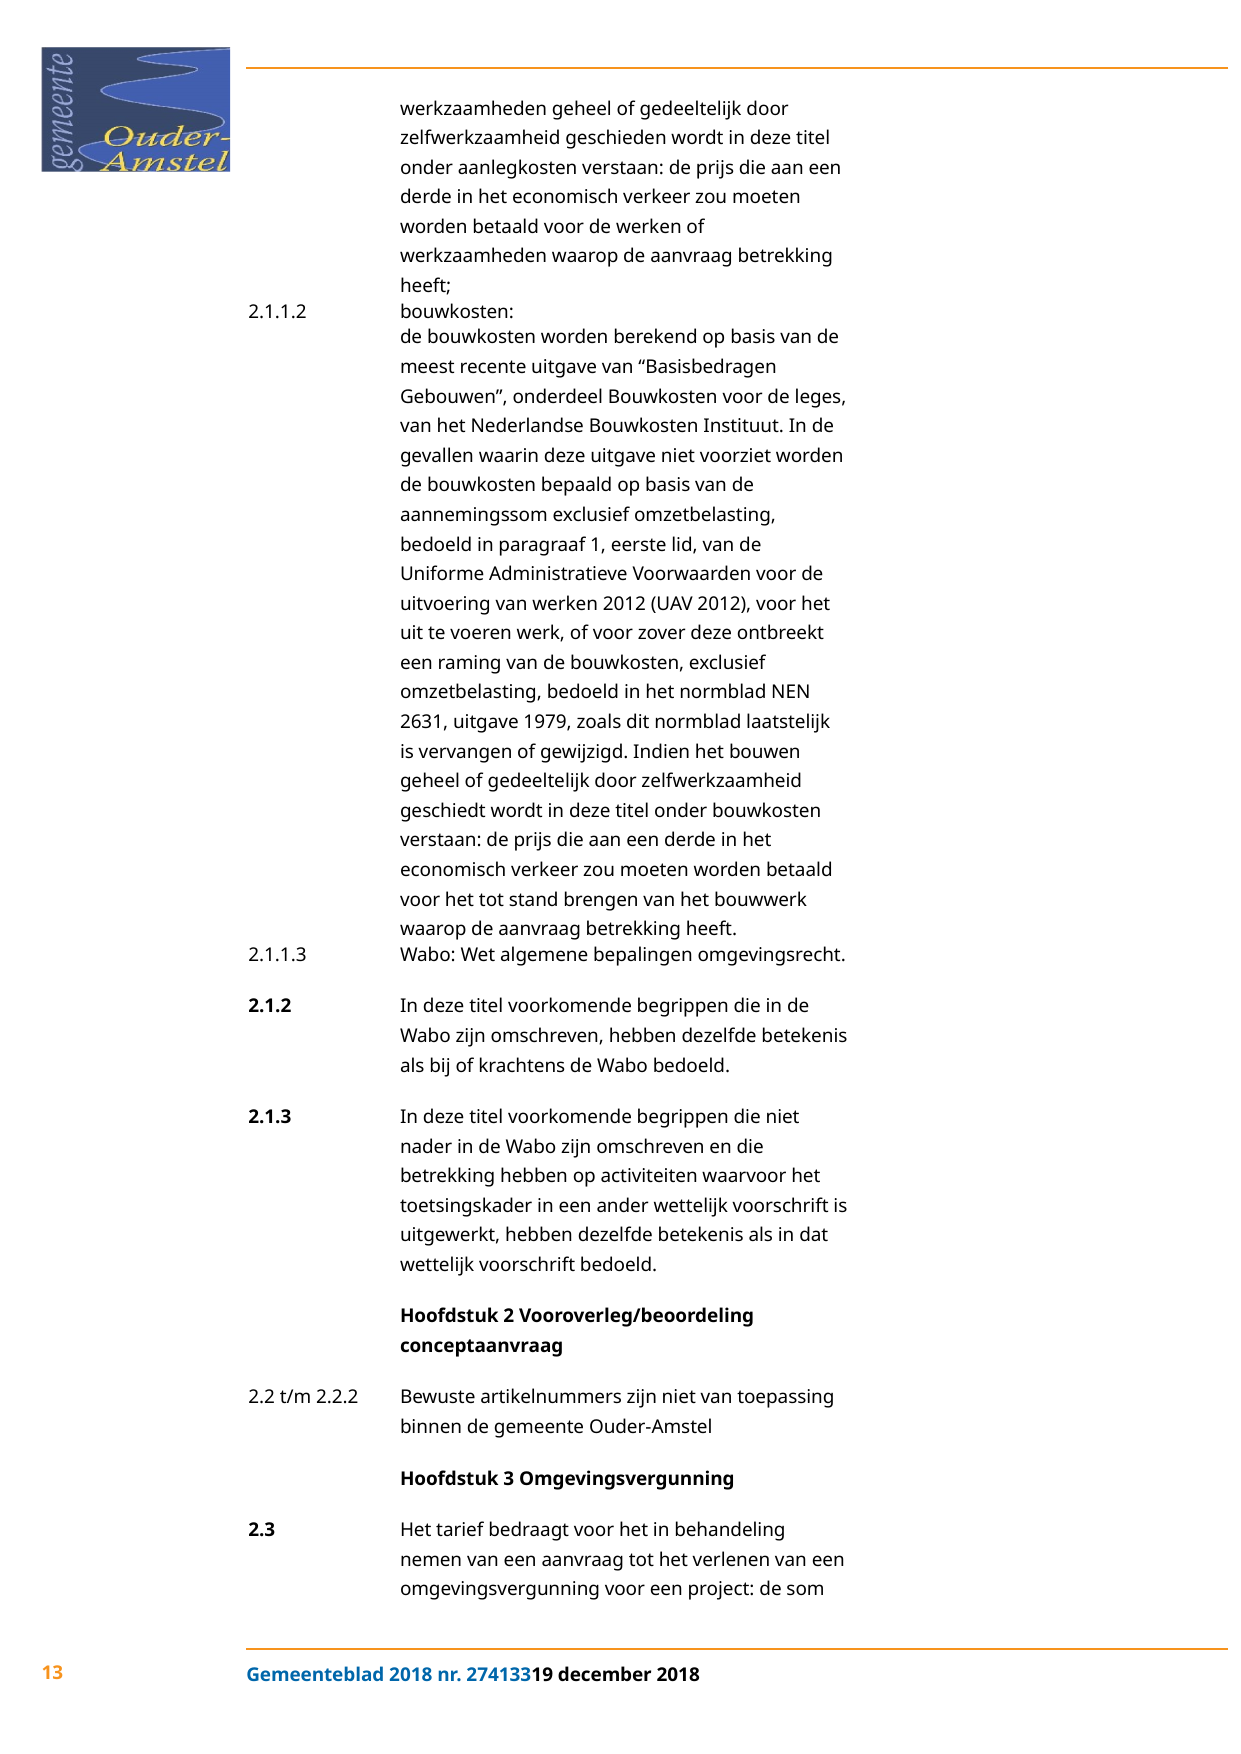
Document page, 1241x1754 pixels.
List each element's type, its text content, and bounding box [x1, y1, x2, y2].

table_cell [400, 1277, 848, 1303]
table_cell [1000, 967, 1152, 993]
table_cell [1000, 993, 1152, 1077]
table_cell [848, 967, 1000, 993]
table_cell [1000, 1303, 1152, 1358]
table_cell 2.2 t/m 2.2.2 [248, 1384, 400, 1439]
table_cell [848, 1358, 1000, 1384]
table_cell [848, 1490, 1000, 1516]
table_cell [1000, 1516, 1152, 1601]
table_cell de bouwkosten worden berekend op basis van de meest recente uitgave van “Basisbedragen Gebouwen”, onderdeel Bouwkosten voor de leges, van het Nederlandse Bouwkosten Instituut. In de gevallen waarin deze uitgave niet voorziet worden de bouwkosten bepaald op basis van de aannemingssom exclusief omzetbelasting, bedoeld in paragraaf 1, eerste lid, van de Uniforme Administratieve Voorwaarden voor de uitvoering van werken 2012 (UAV 2012), voor het uit te voeren werk, of voor zover deze ontbreekt een raming van de bouwkosten, exclusief omzetbelasting, bedoeld in het normblad NEN 2631, uitgave 1979, zoals dit normblad laatstelijk is vervangen of gewijzigd. Indien het bouwen geheel of gedeeltelijk door zelfwerkzaamheid geschiedt wordt in deze titel onder bouwkosten verstaan: de prijs die aan een derde in het economisch verkeer zou moeten worden betaald voor het tot stand brengen van het bouwwerk waarop de aanvraag betrekking heeft. [400, 324, 848, 941]
table_cell [248, 1277, 400, 1303]
table_cell [848, 1516, 1000, 1601]
table_cell [848, 1303, 1000, 1358]
table_cell [848, 1078, 1000, 1103]
table_cell [248, 1303, 400, 1358]
table_cell [848, 1277, 1000, 1303]
table_cell [1000, 1384, 1152, 1439]
table_cell werkzaamheden geheel of gedeeltelijk door zelfwerkzaamheid geschieden wordt in deze titel onder aanlegkosten verstaan: de prijs die aan een derde in het economisch verkeer zou moeten worden betaald voor de werken of werkzaamheden waarop de aanvraag betrekking heeft; [400, 95, 848, 298]
table_cell [1000, 1103, 1152, 1277]
table_cell [400, 1439, 848, 1465]
table_cell 2.1.1.2 [248, 298, 400, 324]
table_cell [848, 993, 1000, 1077]
table_cell 2.1.2 [248, 993, 400, 1077]
table_cell In deze titel voorkomende begrippen die niet nader in de Wabo zijn omschreven en die betrekking hebben op activiteiten waarvoor het toetsingskader in een ander wettelijk voorschrift is uitgewerkt, hebben dezelfde betekenis als in dat wettelijk voorschrift bedoeld. [400, 1103, 848, 1277]
table_cell [248, 95, 400, 298]
table_cell 2.3 [248, 1516, 400, 1601]
table_cell 2.1.1.3 [248, 941, 400, 967]
table_cell [248, 1490, 400, 1516]
table_cell [1000, 324, 1152, 941]
table_cell In deze titel voorkomende begrippen die in de Wabo zijn omschreven, hebben dezelfde betekenis als bij of krachtens de Wabo bedoeld. [400, 993, 848, 1077]
table_cell [848, 298, 1000, 324]
table_cell bouwkosten: [400, 298, 848, 324]
table_cell Hoofdstuk 3 Omgevingsvergunning [400, 1465, 848, 1490]
table_cell [1000, 941, 1152, 967]
table_cell 2.1.3 [248, 1103, 400, 1277]
table_cell [1000, 1439, 1152, 1465]
table_cell Bewuste artikelnummers zijn niet van toepassing binnen de gemeente Ouder-Amstel [400, 1384, 848, 1439]
table_cell Wabo: Wet algemene bepalingen omgevingsrecht. [400, 941, 848, 967]
table_cell [1000, 1465, 1152, 1490]
table_cell [1000, 1358, 1152, 1384]
table_cell [848, 1384, 1000, 1439]
table_cell [248, 1465, 400, 1490]
picture [41, 47, 231, 172]
table_cell [400, 1078, 848, 1103]
table_cell [848, 941, 1000, 967]
table_cell [848, 95, 1000, 298]
table_cell [1000, 1277, 1152, 1303]
table_cell [1000, 95, 1152, 298]
table_cell [1000, 1078, 1152, 1103]
table_cell [400, 1358, 848, 1384]
table_cell [248, 324, 400, 941]
table_cell [400, 1490, 848, 1516]
table_cell [400, 967, 848, 993]
table_cell [848, 1439, 1000, 1465]
table_cell [848, 324, 1000, 941]
table_cell [248, 1439, 400, 1465]
table_cell [248, 967, 400, 993]
table_cell [1000, 1490, 1152, 1516]
table_cell Hoofdstuk 2 Vooroverleg/beoordeling conceptaanvraag [400, 1303, 848, 1358]
table_cell [248, 1358, 400, 1384]
table_cell [1000, 298, 1152, 324]
table_cell [248, 1078, 400, 1103]
table_cell Het tarief bedraagt voor het in behandeling nemen van een aanvraag tot het verlenen van een omgevingsvergunning voor een project: de som [400, 1516, 848, 1601]
table_cell [848, 1465, 1000, 1490]
table_cell [848, 1103, 1000, 1277]
